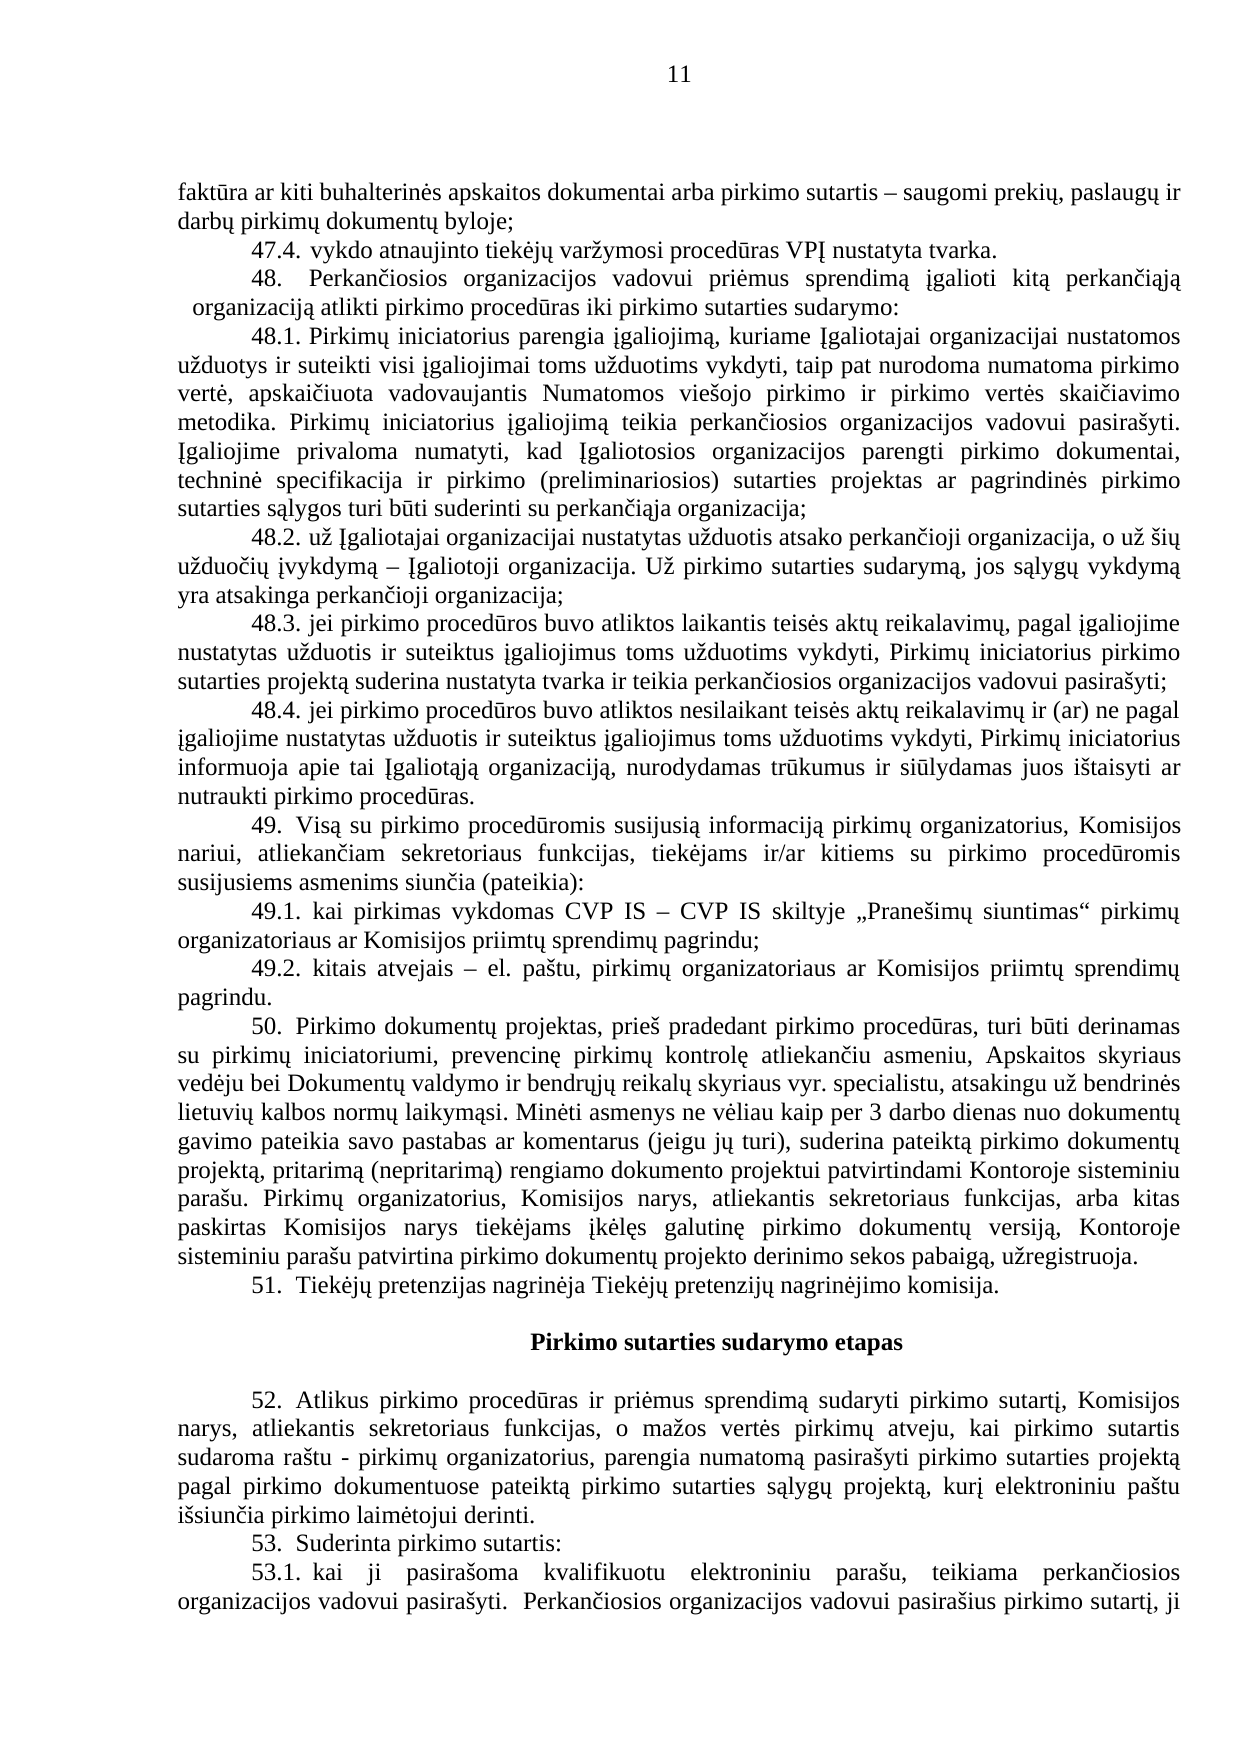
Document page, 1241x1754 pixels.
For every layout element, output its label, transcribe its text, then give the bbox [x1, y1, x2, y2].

text 52. Atlikus pirkimo procedūras ir priėmus sprendimą sudaryti pirkimo sutartį, Komisijos narys, atliekantis sekretoriaus funkcijas, o mažos vertės pirkimų atveju, kai pirkimo sutartis sudaroma raštu - pirkimų organizatorius, parengia numatomą pasirašyti pirkimo sutarties projektą pagal pirkimo dokumentuose pateiktą pirkimo sutarties sąlygų projektą, kurį elektroniniu paštu išsiunčia pirkimo laimėtojui derinti. [177, 1385, 1181, 1528]
text 48.2. už Įgaliotajai organizacijai nustatytas užduotis atsako perkančioji organizacija, o už šių užduočių įvykdymą – Įgaliotoji organizacija. Už pirkimo sutarties sudarymą, jos sąlygų vykdymą yra atsakinga perkančioji organizacija; [177, 522, 1181, 608]
text faktūra ar kiti buhalterinės apskaitos dokumentai arba pirkimo sutartis – saugomi prekių, paslaugų ir darbų pirkimų dokumentų byloje; [177, 177, 1181, 235]
text 49.2. kitais atvejais – el. paštu, pirkimų organizatoriaus ar Komisijos priimtų sprendimų pagrindu. [177, 953, 1181, 1011]
text Pirkimo sutarties sudarymo etapas [177, 1327, 1181, 1356]
text 49.1. kai pirkimas vykdomas CVP IS – CVP IS skiltyje „Pranešimų siuntimas“ pirkimų organizatoriaus ar Komisijos priimtų sprendimų pagrindu; [177, 896, 1181, 953]
text 48. Perkančiosios organizacijos vadovui priėmus sprendimą įgalioti kitą perkančiąją organizaciją atlikti pirkimo procedūras iki pirkimo sutarties sudarymo: [192, 263, 1181, 321]
text 48.3. jei pirkimo procedūros buvo atliktos laikantis teisės aktų reikalavimų, pagal įgaliojime nustatytas užduotis ir suteiktus įgaliojimus toms užduotims vykdyti, Pirkimų iniciatorius pirkimo sutarties projektą suderina nustatyta tvarka ir teikia perkančiosios organizacijos vadovui pasirašyti; [177, 608, 1181, 695]
text 48.4. jei pirkimo procedūros buvo atliktos nesilaikant teisės aktų reikalavimų ir (ar) ne pagal įgaliojime nustatytas užduotis ir suteiktus įgaliojimus toms užduotims vykdyti, Pirkimų iniciatorius informuoja apie tai Įgaliotąją organizaciją, nurodydamas trūkumus ir siūlydamas juos ištaisyti ar nutraukti pirkimo procedūras. [177, 695, 1181, 810]
text 51. Tiekėjų pretenzijas nagrinėja Tiekėjų pretenzijų nagrinėjimo komisija. [177, 1270, 1181, 1298]
text 49. Visą su pirkimo procedūromis susijusią informaciją pirkimų organizatorius, Komisijos nariui, atliekančiam sekretoriaus funkcijas, tiekėjams ir/ar kitiems su pirkimo procedūromis susijusiems asmenims siunčia (pateikia): [177, 810, 1181, 896]
text 50. Pirkimo dokumentų projektas, prieš pradedant pirkimo procedūras, turi būti derinamas su pirkimų iniciatoriumi, prevencinę pirkimų kontrolę atliekančiu asmeniu, Apskaitos skyriaus vedėju bei Dokumentų valdymo ir bendrųjų reikalų skyriaus vyr. specialistu, atsakingu už bendrinės lietuvių kalbos normų laikymąsi. Minėti asmenys ne vėliau kaip per 3 darbo dienas nuo dokumentų gavimo pateikia savo pastabas ar komentarus (jeigu jų turi), suderina pateiktą pirkimo dokumentų projektą, pritarimą (nepritarimą) rengiamo dokumento projektui patvirtindami Kontoroje sisteminiu parašu. Pirkimų organizatorius, Komisijos narys, atliekantis sekretoriaus funkcijas, arba kitas paskirtas Komisijos narys tiekėjams įkėlęs galutinę pirkimo dokumentų versiją, Kontoroje sisteminiu parašu patvirtina pirkimo dokumentų projekto derinimo sekos pabaigą, užregistruoja. [177, 1011, 1181, 1270]
text 47.4. vykdo atnaujinto tiekėjų varžymosi procedūras VPĮ nustatyta tvarka. [177, 235, 1181, 263]
text 53.1. kai ji pasirašoma kvalifikuotu elektroniniu parašu, teikiama perkančiosios organizacijos vadovui pasirašyti. Perkančiosios organizacijos vadovui pasirašius pirkimo sutartį, ji [177, 1557, 1181, 1615]
text 53. Suderinta pirkimo sutartis: [177, 1528, 1181, 1557]
text 48.1. Pirkimų iniciatorius parengia įgaliojimą, kuriame Įgaliotajai organizacijai nustatomos užduotys ir suteikti visi įgaliojimai toms užduotims vykdyti, taip pat nurodoma numatoma pirkimo vertė, apskaičiuota vadovaujantis Numatomos viešojo pirkimo ir pirkimo vertės skaičiavimo metodika. Pirkimų iniciatorius įgaliojimą teikia perkančiosios organizacijos vadovui pasirašyti. Įgaliojime privaloma numatyti, kad Įgaliotosios organizacijos parengti pirkimo dokumentai, techninė specifikacija ir pirkimo (preliminariosios) sutarties projektas ar pagrindinės pirkimo sutarties sąlygos turi būti suderinti su perkančiąja organizacija; [177, 321, 1181, 522]
